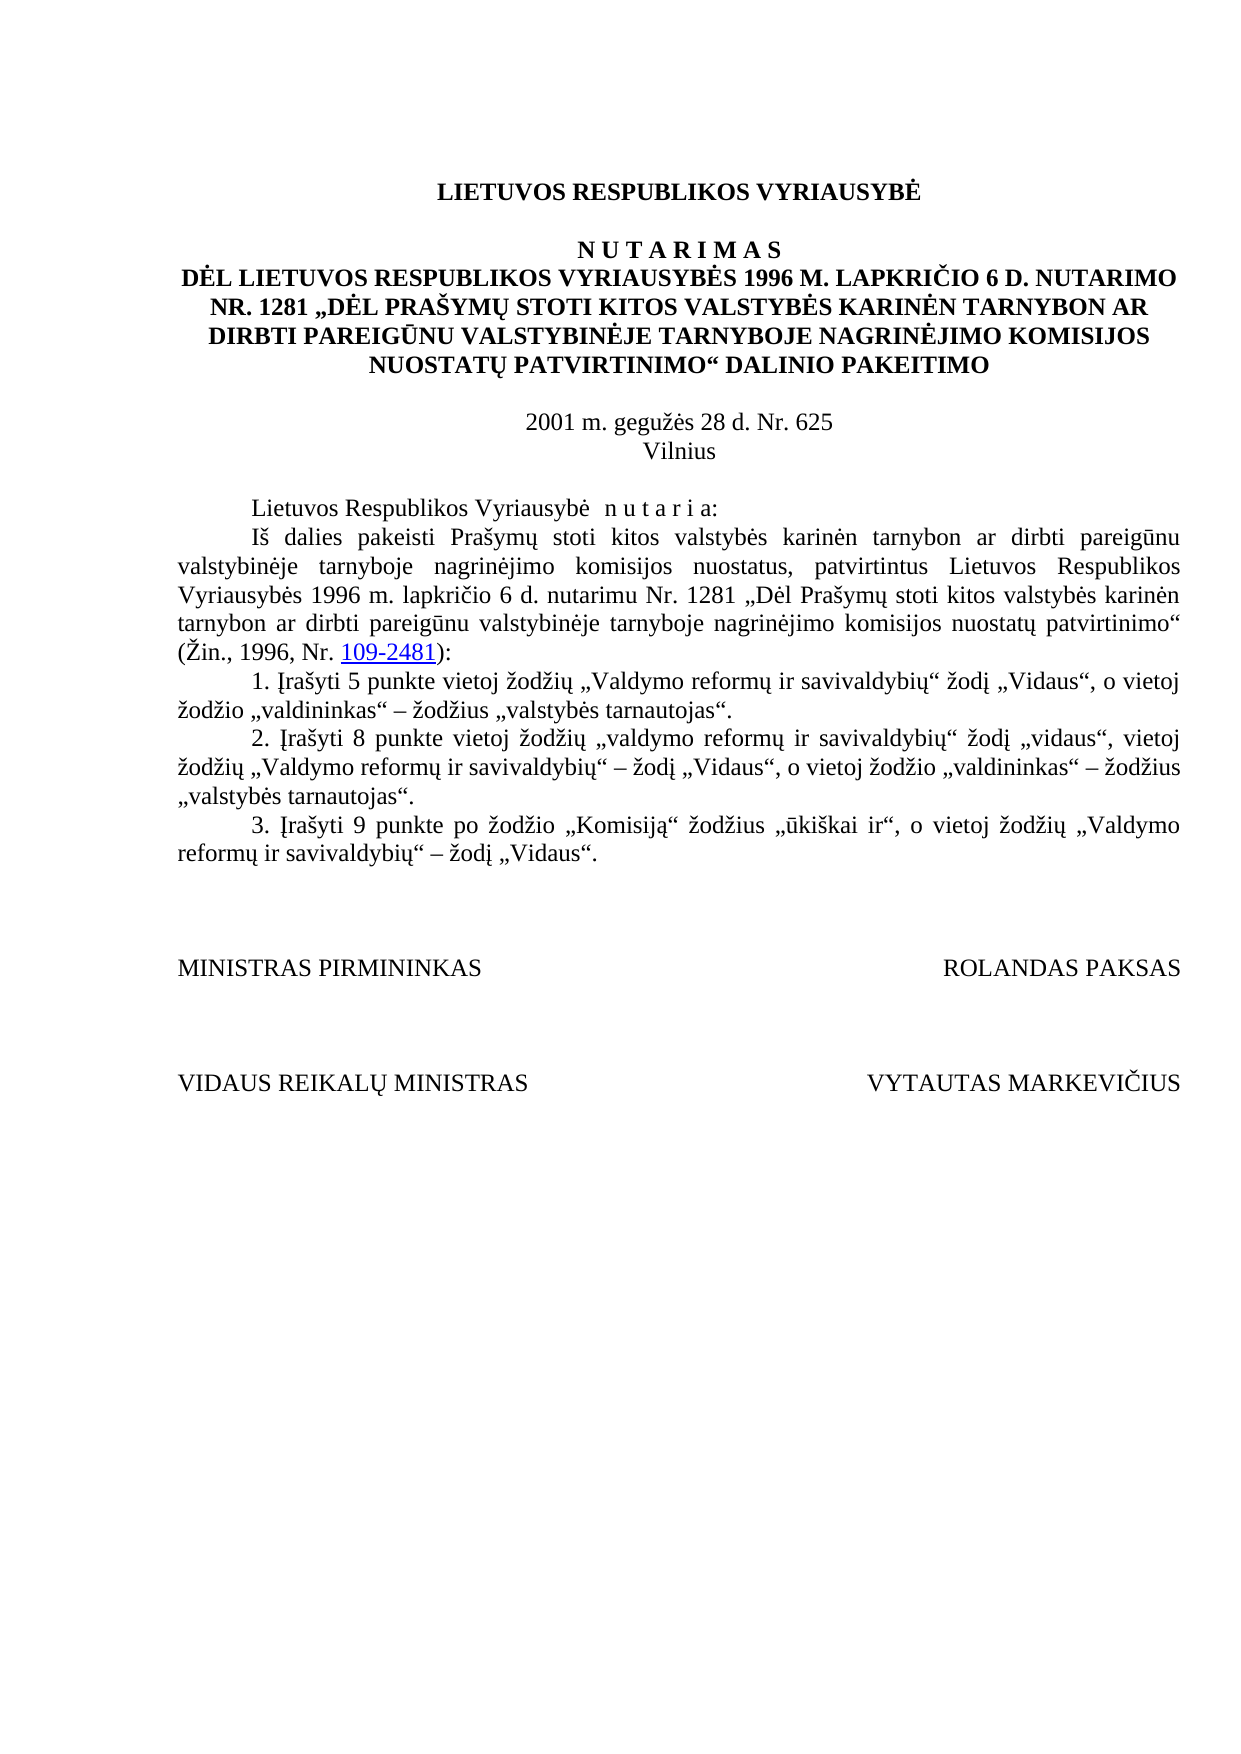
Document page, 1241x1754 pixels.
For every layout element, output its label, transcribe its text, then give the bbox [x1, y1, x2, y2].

text 3. Įrašyti 9 punkte po žodžio „Komisiją“ žodžius „ūkiškai ir“, o vietoj žodžių „Valdymo reformų ir savivaldybių“ – žodį „Vidaus“. [177, 810, 1181, 867]
text Lietuvos Respublikos Vyriausybė nutaria: [177, 493, 1181, 522]
text MINISTRAS PIRMININKAS ROLANDAS PAKSAS [177, 953, 1181, 982]
text 2. Įrašyti 8 punkte vietoj žodžių „valdymo reformų ir savivaldybių“ žodį „vidaus“, vietoj žodžių „Valdymo reformų ir savivaldybių“ – žodį „Vidaus“, o vietoj žodžio „valdininkas“ – žodžius „valstybės tarnautojas“. [177, 723, 1181, 810]
text 2001 m. gegužės 28 d. Nr. 625 [177, 407, 1181, 436]
text Vilnius [177, 436, 1181, 465]
text 1. Įrašyti 5 punkte vietoj žodžių „Valdymo reformų ir savivaldybių“ žodį „Vidaus“, o vietoj žodžio „valdininkas“ – žodžius „valstybės tarnautojas“. [177, 666, 1181, 723]
text LIETUVOS RESPUBLIKOS VYRIAUSYBĖ [177, 177, 1181, 206]
text Iš dalies pakeisti Prašymų stoti kitos valstybės karinėn tarnybon ar dirbti pareigūnu valstybinėje tarnyboje nagrinėjimo komisijos nuostatus, patvirtintus Lietuvos Respublikos Vyriausybės 1996 m. lapkričio 6 d. nutarimu Nr. 1281 „Dėl Prašymų stoti kitos valstybės karinėn tarnybon ar dirbti pareigūnu valstybinėje tarnyboje nagrinėjimo komisijos nuostatų patvirtinimo“ (Žin., 1996, Nr. 109-2481): [177, 522, 1181, 666]
text N U T A R I M A S [177, 235, 1181, 263]
text VIDAUS REIKALŲ MINISTRAS VYTAUTAS MARKEVIČIUS [177, 1068, 1181, 1097]
text DĖL LIETUVOS RESPUBLIKOS VYRIAUSYBĖS 1996 M. LAPKRIČIO 6 D. NUTARIMO NR. 1281 „DĖL PRAŠYMŲ STOTI KITOS VALSTYBĖS KARINĖN TARNYBON AR DIRBTI PAREIGŪNU VALSTYBINĖJE TARNYBOJE NAGRINĖJIMO KOMISIJOS NUOSTATŲ PATVIRTINIMO“ DALINIO PAKEITIMO [177, 263, 1181, 378]
